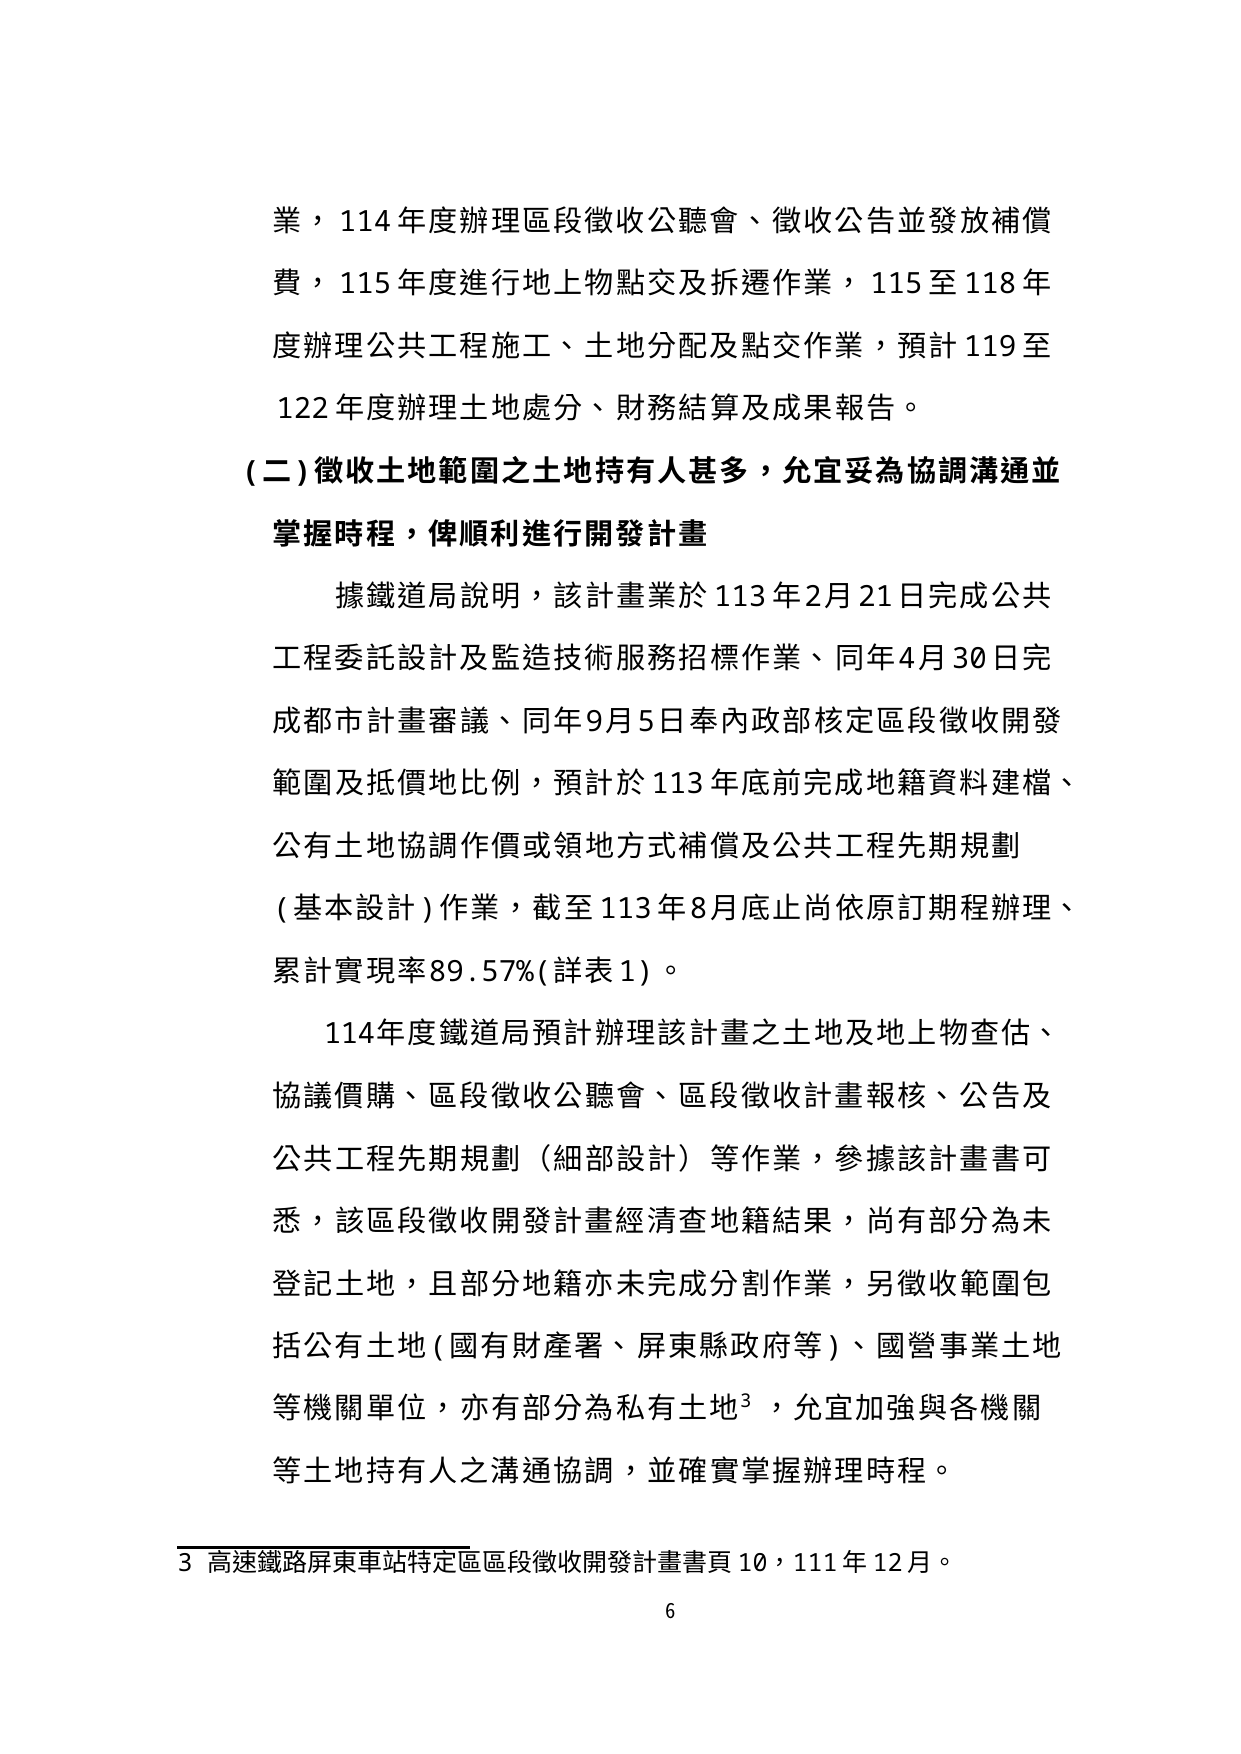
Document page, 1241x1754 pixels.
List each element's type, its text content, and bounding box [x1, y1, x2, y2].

text 114年度鐵道局預計辦理該計畫之土地及地上物查估、協議價購、區段徵收公聽會、區段徵收計畫報核、公告及公共工程先期規劃（細部設計）等作業，參據該計畫書可悉，該區段徵收開發計畫經清查地籍結果，尚有部分為未登記土地，且部分地籍亦未完成分割作業，另徵收範圍包括公有土地(國有財產署、屏東縣政府等)、國營事業土地等機關單位，亦有部分為私有土地，允宜加強與各機關等土地持有人之溝通協調，並確實掌握辦理時程。 [266, 990, 1063, 1490]
text (二)徵收土地範圍之土地持有人甚多，允宜妥為協調溝通並掌握時程，俾順利進行開發計畫 [236, 427, 1063, 552]
text 高速鐵路屏東車站特定區區段徵收開發計畫書頁10，111年12月。 [177, 1548, 1063, 1577]
text 據鐵道局說明，該計畫業於113年2月21日完成公共工程委託設計及監造技術服務招標作業、同年4月30日完成都市計畫審議、同年9月5日奉內政部核定區段徵收開發範圍及抵價地比例，預計於113年底前完成地籍資料建檔、公有土地協調作價或領地方式補償及公共工程先期規劃(基本設計)作業，截至113年8月底止尚依原訂期程辦理、累計實現率89.57%(詳表1)。 [266, 552, 1063, 990]
text 業，114年度辦理區段徵收公聽會、徵收公告並發放補償費，115年度進行地上物點交及拆遷作業，115至118年度辦理公共工程施工、土地分配及點交作業，預計119至122年度辦理土地處分、財務結算及成果報告。 [266, 177, 1063, 427]
